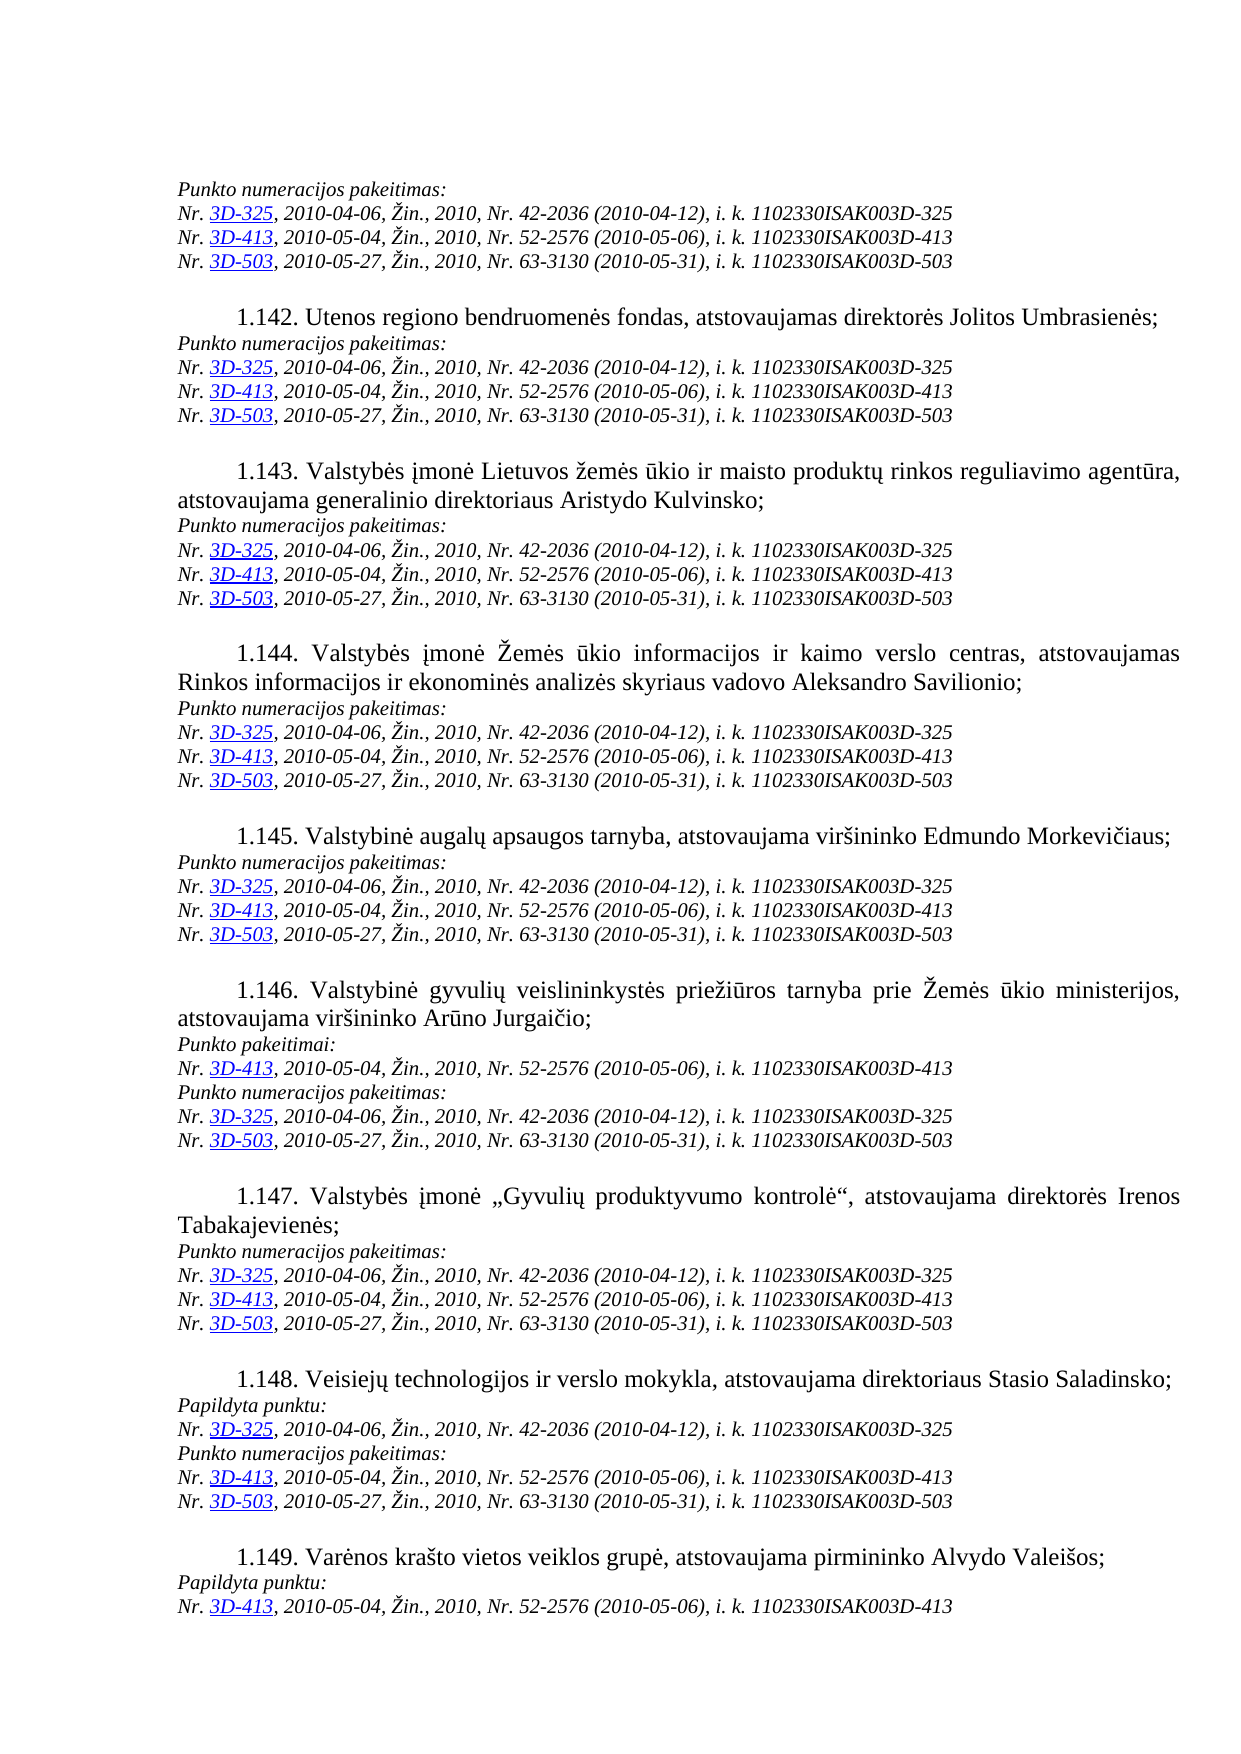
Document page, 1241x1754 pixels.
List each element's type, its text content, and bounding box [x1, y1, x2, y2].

text Punkto numeracijos pakeitimas: [177, 1441, 1181, 1465]
text 1.149. Varėnos krašto vietos veiklos grupė, atstovaujama pirmininko Alvydo Valeišos; [177, 1542, 1181, 1570]
text Nr. 3D-325, 2010-04-06, Žin., 2010, Nr. 42-2036 (2010-04-12), i. k. 1102330ISAK003D-325 [177, 1104, 1181, 1128]
text Nr. 3D-503, 2010-05-27, Žin., 2010, Nr. 63-3130 (2010-05-31), i. k. 1102330ISAK003D-503 [177, 922, 1181, 946]
text Nr. 3D-503, 2010-05-27, Žin., 2010, Nr. 63-3130 (2010-05-31), i. k. 1102330ISAK003D-503 [177, 249, 1181, 273]
text Punkto pakeitimai: [177, 1032, 1181, 1056]
text Nr. 3D-503, 2010-05-27, Žin., 2010, Nr. 63-3130 (2010-05-31), i. k. 1102330ISAK003D-503 [177, 586, 1181, 610]
text Nr. 3D-325, 2010-04-06, Žin., 2010, Nr. 42-2036 (2010-04-12), i. k. 1102330ISAK003D-325 [177, 355, 1181, 379]
text 1.148. Veisiejų technologijos ir verslo mokykla, atstovaujama direktoriaus Stasio Saladinsko; [177, 1364, 1181, 1392]
text 1.144. Valstybės įmonė Žemės ūkio informacijos ir kaimo verslo centras, atstovaujamas Rinkos informacijos ir ekonominės analizės skyriaus vadovo Aleksandro Savilionio; [177, 638, 1181, 696]
text 1.143. Valstybės įmonė Lietuvos žemės ūkio ir maisto produktų rinkos reguliavimo agentūra, atstovaujama generalinio direktoriaus Aristydo Kulvinsko; [177, 456, 1181, 513]
text Nr. 3D-503, 2010-05-27, Žin., 2010, Nr. 63-3130 (2010-05-31), i. k. 1102330ISAK003D-503 [177, 1311, 1181, 1335]
text Nr. 3D-325, 2010-04-06, Žin., 2010, Nr. 42-2036 (2010-04-12), i. k. 1102330ISAK003D-325 [177, 201, 1181, 225]
text Nr. 3D-325, 2010-04-06, Žin., 2010, Nr. 42-2036 (2010-04-12), i. k. 1102330ISAK003D-325 [177, 537, 1181, 562]
text Punkto numeracijos pakeitimas: [177, 1239, 1181, 1263]
text Punkto numeracijos pakeitimas: [177, 850, 1181, 874]
text Nr. 3D-413, 2010-05-04, Žin., 2010, Nr. 52-2576 (2010-05-06), i. k. 1102330ISAK003D-413 [177, 898, 1181, 922]
text Nr. 3D-325, 2010-04-06, Žin., 2010, Nr. 42-2036 (2010-04-12), i. k. 1102330ISAK003D-325 [177, 874, 1181, 898]
text Nr. 3D-503, 2010-05-27, Žin., 2010, Nr. 63-3130 (2010-05-31), i. k. 1102330ISAK003D-503 [177, 1489, 1181, 1513]
text Nr. 3D-413, 2010-05-04, Žin., 2010, Nr. 52-2576 (2010-05-06), i. k. 1102330ISAK003D-413 [177, 379, 1181, 403]
text Nr. 3D-503, 2010-05-27, Žin., 2010, Nr. 63-3130 (2010-05-31), i. k. 1102330ISAK003D-503 [177, 403, 1181, 427]
text Nr. 3D-325, 2010-04-06, Žin., 2010, Nr. 42-2036 (2010-04-12), i. k. 1102330ISAK003D-325 [177, 1417, 1181, 1441]
text Punkto numeracijos pakeitimas: [177, 331, 1181, 355]
text Papildyta punktu: [177, 1392, 1181, 1417]
text Nr. 3D-413, 2010-05-04, Žin., 2010, Nr. 52-2576 (2010-05-06), i. k. 1102330ISAK003D-413 [177, 1594, 1181, 1618]
text 1.147. Valstybės įmonė „Gyvulių produktyvumo kontrolė“, atstovaujama direktorės Irenos Tabakajevienės; [177, 1181, 1181, 1239]
text Nr. 3D-413, 2010-05-04, Žin., 2010, Nr. 52-2576 (2010-05-06), i. k. 1102330ISAK003D-413 [177, 562, 1181, 586]
text Nr. 3D-503, 2010-05-27, Žin., 2010, Nr. 63-3130 (2010-05-31), i. k. 1102330ISAK003D-503 [177, 768, 1181, 792]
text Punkto numeracijos pakeitimas: [177, 513, 1181, 537]
text Nr. 3D-413, 2010-05-04, Žin., 2010, Nr. 52-2576 (2010-05-06), i. k. 1102330ISAK003D-413 [177, 1465, 1181, 1489]
text Nr. 3D-325, 2010-04-06, Žin., 2010, Nr. 42-2036 (2010-04-12), i. k. 1102330ISAK003D-325 [177, 1263, 1181, 1287]
text Nr. 3D-413, 2010-05-04, Žin., 2010, Nr. 52-2576 (2010-05-06), i. k. 1102330ISAK003D-413 [177, 744, 1181, 768]
text 1.146. Valstybinė gyvulių veislininkystės priežiūros tarnyba prie Žemės ūkio ministerijos, atstovaujama viršininko Arūno Jurgaičio; [177, 975, 1181, 1032]
text Punkto numeracijos pakeitimas: [177, 1080, 1181, 1104]
text Nr. 3D-413, 2010-05-04, Žin., 2010, Nr. 52-2576 (2010-05-06), i. k. 1102330ISAK003D-413 [177, 1056, 1181, 1080]
text 1.145. Valstybinė augalų apsaugos tarnyba, atstovaujama viršininko Edmundo Morkevičiaus; [177, 821, 1181, 850]
text Punkto numeracijos pakeitimas: [177, 696, 1181, 720]
text Nr. 3D-325, 2010-04-06, Žin., 2010, Nr. 42-2036 (2010-04-12), i. k. 1102330ISAK003D-325 [177, 720, 1181, 744]
text 1.142. Utenos regiono bendruomenės fondas, atstovaujamas direktorės Jolitos Umbrasienės; [177, 302, 1181, 331]
text Papildyta punktu: [177, 1570, 1181, 1594]
text Nr. 3D-503, 2010-05-27, Žin., 2010, Nr. 63-3130 (2010-05-31), i. k. 1102330ISAK003D-503 [177, 1128, 1181, 1152]
text Punkto numeracijos pakeitimas: [177, 177, 1181, 201]
text Nr. 3D-413, 2010-05-04, Žin., 2010, Nr. 52-2576 (2010-05-06), i. k. 1102330ISAK003D-413 [177, 1287, 1181, 1311]
text Nr. 3D-413, 2010-05-04, Žin., 2010, Nr. 52-2576 (2010-05-06), i. k. 1102330ISAK003D-413 [177, 225, 1181, 249]
